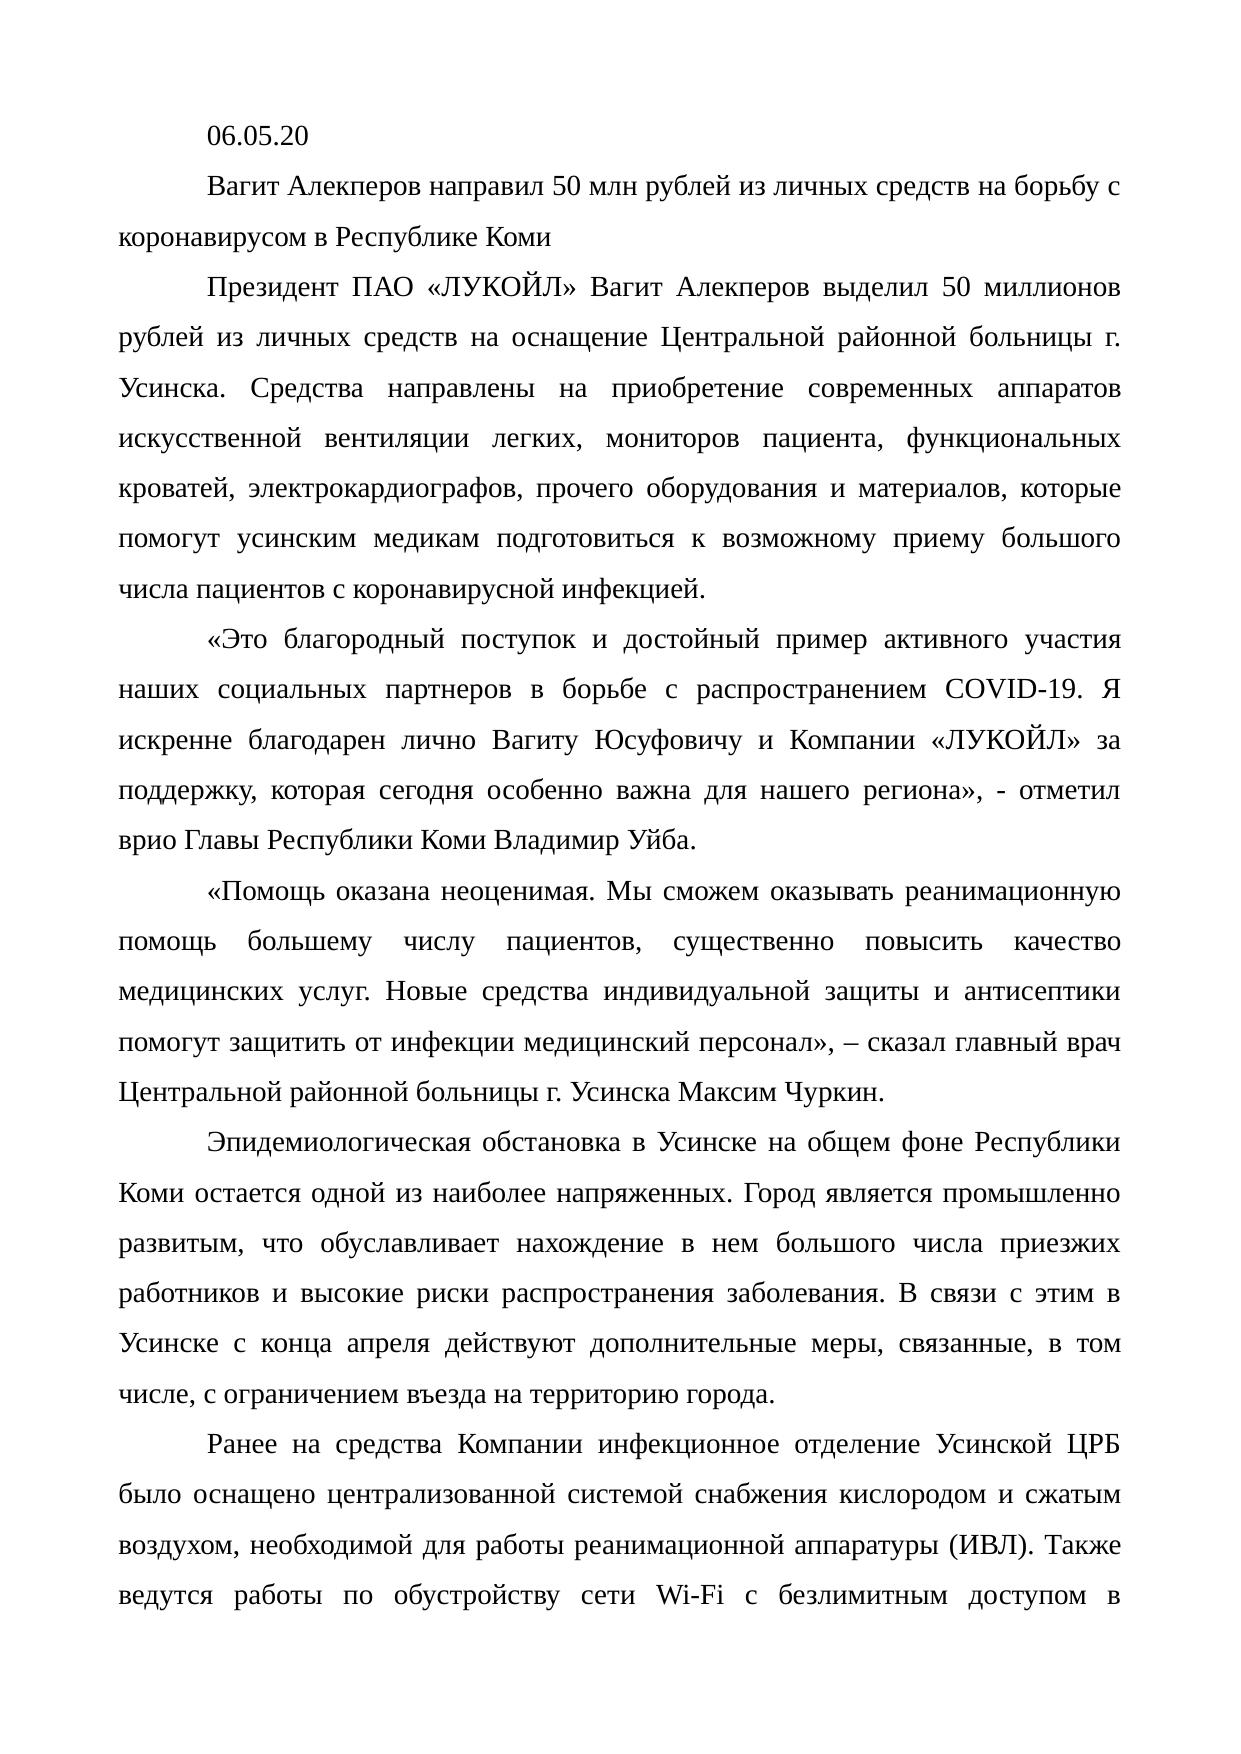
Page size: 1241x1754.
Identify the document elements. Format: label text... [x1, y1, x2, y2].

text Вагит Алекперов направил 50 млн рублей из личных средств на борьбу с коронавирусом в Республике Коми [118, 168, 1122, 252]
text Эпидемиологическая обстановка в Усинске на общем фоне Республики Коми остается одной из наиболее напряженных. Город является промышленно развитым, что обуславливает нахождение в нем большого числа приезжих работников и высокие риски распространения заболевания. В связи с этим в Усинске с конца апреля действуют дополнительные меры, связанные, в том числе, с ограничением въезда на территорию города. [118, 1124, 1122, 1409]
text «Помощь оказана неоценимая. Мы сможем оказывать реанимационную помощь большему числу пациентов, существенно повысить качество медицинских услуг. Новые средства индивидуальной защиты и антисептики помогут защитить от инфекции медицинский персонал», – сказал главный врач Центральной районной больницы г. Усинска Максим Чуркин. [118, 873, 1122, 1108]
text Ранее на средства Компании инфекционное отделение Усинской ЦРБ было оснащено централизованной системой снабжения кислородом и сжатым воздухом, необходимой для работы реанимационной аппаратуры (ИВЛ). Также ведутся работы по обустройству сети Wi-Fi с безлимитным доступом в [118, 1426, 1122, 1611]
text Президент ПАО «ЛУКОЙЛ» Вагит Алекперов выделил 50 миллионов рублей из личных средств на оснащение Центральной районной больницы г. Усинска. Средства направлены на приобретение современных аппаратов искусственной вентиляции легких, мониторов пациента, функциональных кроватей, электрокардиографов, прочего оборудования и материалов, которые помогут усинским медикам подготовиться к возможному приему большого числа пациентов с коронавирусной инфекцией. [118, 269, 1122, 604]
text 06.05.20 [118, 118, 1122, 152]
text «Это благородный поступок и достойный пример активного участия наших социальных партнеров в борьбе с распространением COVID-19. Я искренне благодарен лично Вагиту Юсуфовичу и Компании «ЛУКОЙЛ» за поддержку, которая сегодня особенно важна для нашего региона», - отметил врио Главы Республики Коми Владимир Уйба. [118, 621, 1122, 856]
